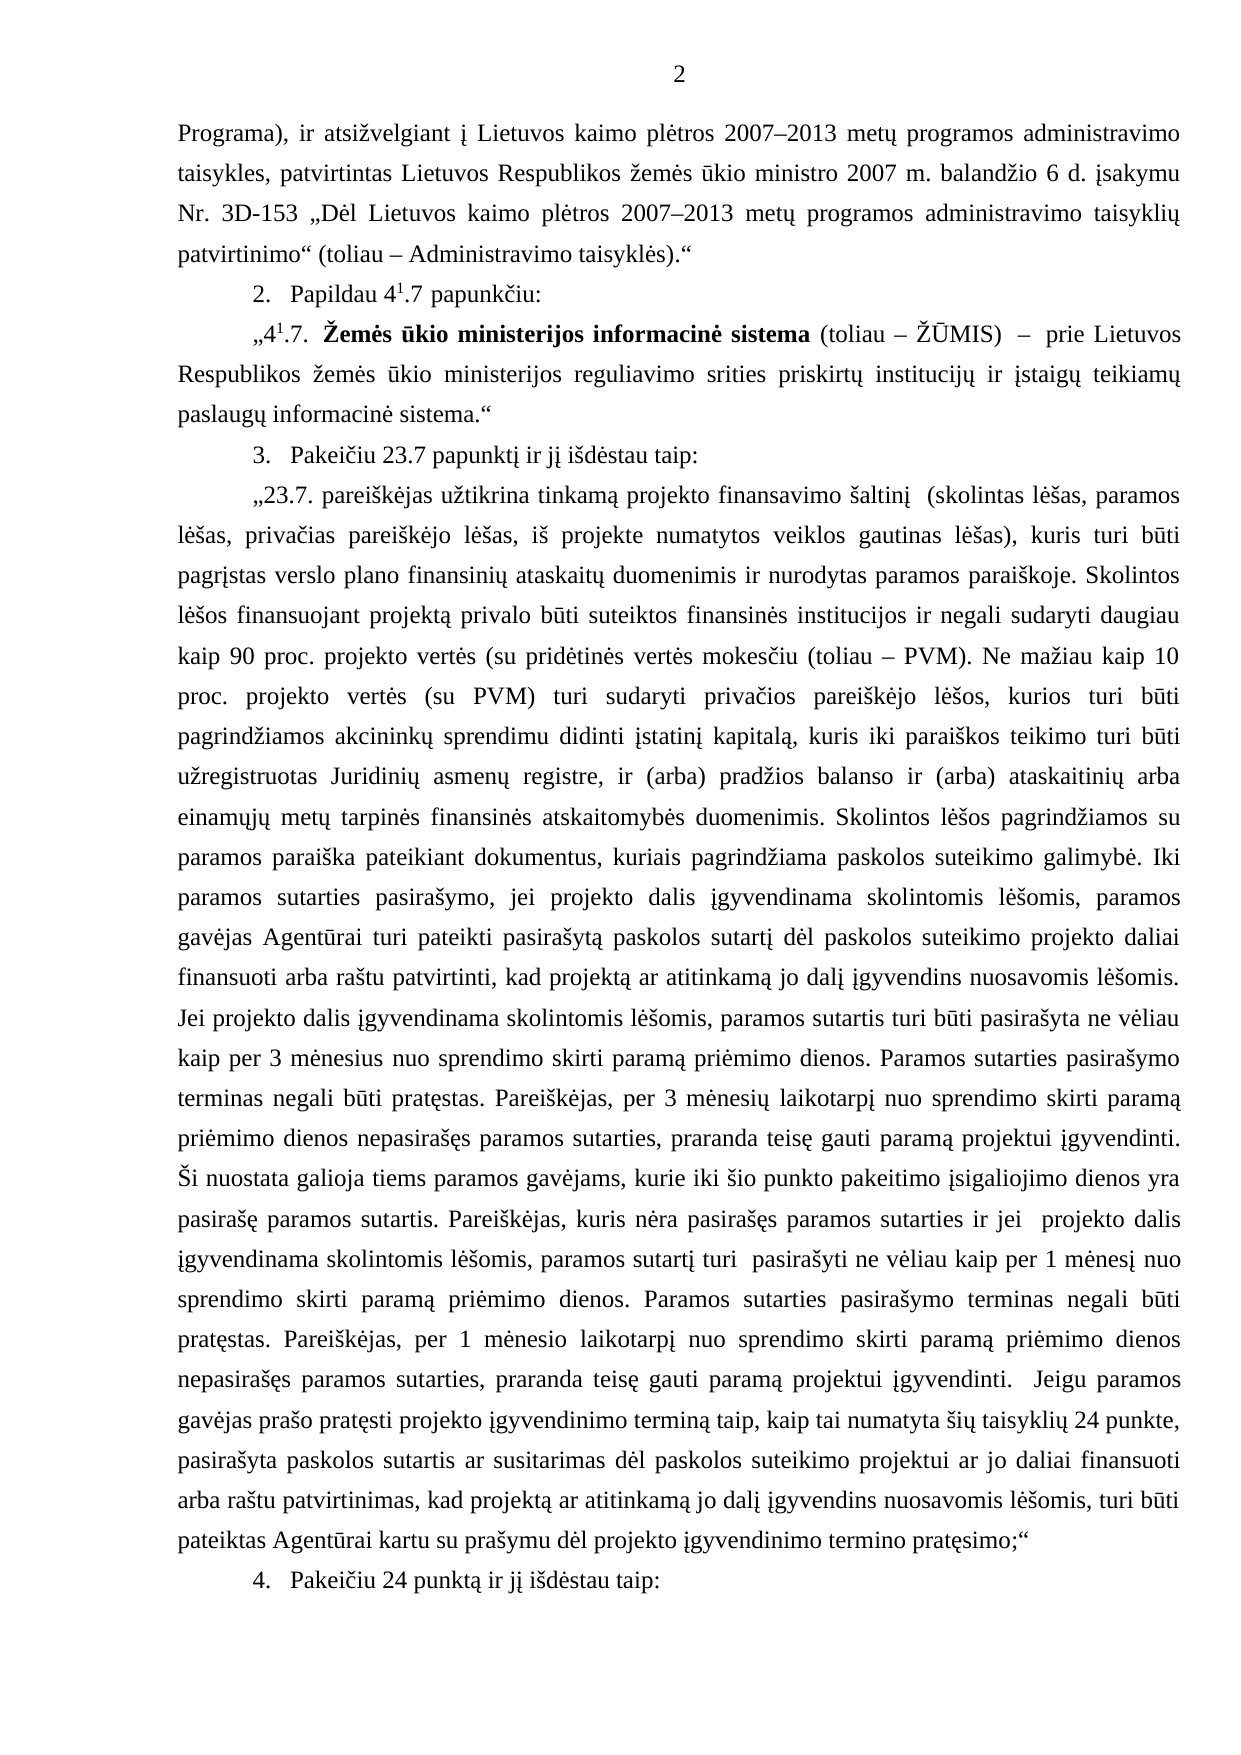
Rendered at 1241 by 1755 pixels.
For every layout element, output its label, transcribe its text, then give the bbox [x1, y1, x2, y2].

text 4. Pakeičiu 24 punktą ir jį išdėstau taip: [252, 1566, 1181, 1594]
text „23.7. pareiškėjas užtikrina tinkamą projekto finansavimo šaltinį (skolintas lėšas, paramos lėšas, privačias pareiškėjo lėšas, iš projekte numatytos veiklos gautinas lėšas), kuris turi būti pagrįstas verslo plano finansinių ataskaitų duomenimis ir nurodytas paramos paraiškoje. Skolintos lėšos finansuojant projektą privalo būti suteiktos finansinės institucijos ir negali sudaryti daugiau kaip 90 proc. projekto vertės (su pridėtinės vertės mokesčiu (toliau – PVM). Ne mažiau kaip 10 proc. projekto vertės (su PVM) turi sudaryti privačios pareiškėjo lėšos, kurios turi būti pagrindžiamos akcininkų sprendimu didinti įstatinį kapitalą, kuris iki paraiškos teikimo turi būti užregistruotas Juridinių asmenų registre, ir (arba) pradžios balanso ir (arba) ataskaitinių arba einamųjų metų tarpinės finansinės atskaitomybės duomenimis. Skolintos lėšos pagrindžiamos su paramos paraiška pateikiant dokumentus, kuriais pagrindžiama paskolos suteikimo galimybė. Iki paramos sutarties pasirašymo, jei projekto dalis įgyvendinama skolintomis lėšomis, paramos gavėjas Agentūrai turi pateikti pasirašytą paskolos sutartį dėl paskolos suteikimo projekto daliai finansuoti arba raštu patvirtinti, kad projektą ar atitinkamą jo dalį įgyvendins nuosavomis lėšomis. Jei projekto dalis įgyvendinama skolintomis lėšomis, paramos sutartis turi būti pasirašyta ne vėliau kaip per 3 mėnesius nuo sprendimo skirti paramą priėmimo dienos. Paramos sutarties pasirašymo terminas negali būti pratęstas. Pareiškėjas, per 3 mėnesių laikotarpį nuo sprendimo skirti paramą priėmimo dienos nepasirašęs paramos sutarties, praranda teisę gauti paramą projektui įgyvendinti. Ši nuostata galioja tiems paramos gavėjams, kurie iki šio punkto pakeitimo įsigaliojimo dienos yra pasirašę paramos sutartis. Pareiškėjas, kuris nėra pasirašęs paramos sutarties ir jei projekto dalis įgyvendinama skolintomis lėšomis, paramos sutartį turi pasirašyti ne vėliau kaip per 1 mėnesį nuo sprendimo skirti paramą priėmimo dienos. Paramos sutarties pasirašymo terminas negali būti pratęstas. Pareiškėjas, per 1 mėnesio laikotarpį nuo sprendimo skirti paramą priėmimo dienos nepasirašęs paramos sutarties, praranda teisę gauti paramą projektui įgyvendinti. Jeigu paramos gavėjas prašo pratęsti projekto įgyvendinimo terminą taip, kaip tai numatyta šių taisyklių 24 punkte, pasirašyta paskolos sutartis ar susitarimas dėl paskolos suteikimo projektui ar jo daliai finansuoti arba raštu patvirtinimas, kad projektą ar atitinkamą jo dalį įgyvendins nuosavomis lėšomis, turi būti pateiktas Agentūrai kartu su prašymu dėl projekto įgyvendinimo termino pratęsimo;“ [177, 480, 1181, 1554]
text 2. Papildau 41.7 papunkčiu: [252, 279, 1181, 308]
text „41.7. Žemės ūkio ministerijos informacinė sistema (toliau – ŽŪMIS) – prie Lietuvos Respublikos žemės ūkio ministerijos reguliavimo srities priskirtų institucijų ir įstaigų teikiamų paslaugų informacinė sistema.“ [177, 319, 1181, 428]
text Programa), ir atsižvelgiant į Lietuvos kaimo plėtros 2007–2013 metų programos administravimo taisykles, patvirtintas Lietuvos Respublikos žemės ūkio ministro 2007 m. balandžio 6 d. įsakymu Nr. 3D-153 „Dėl Lietuvos kaimo plėtros 2007–2013 metų programos administravimo taisyklių patvirtinimo“ (toliau – Administravimo taisyklės).“ [177, 118, 1181, 267]
text 3. Pakeičiu 23.7 papunktį ir jį išdėstau taip: [252, 440, 1181, 468]
